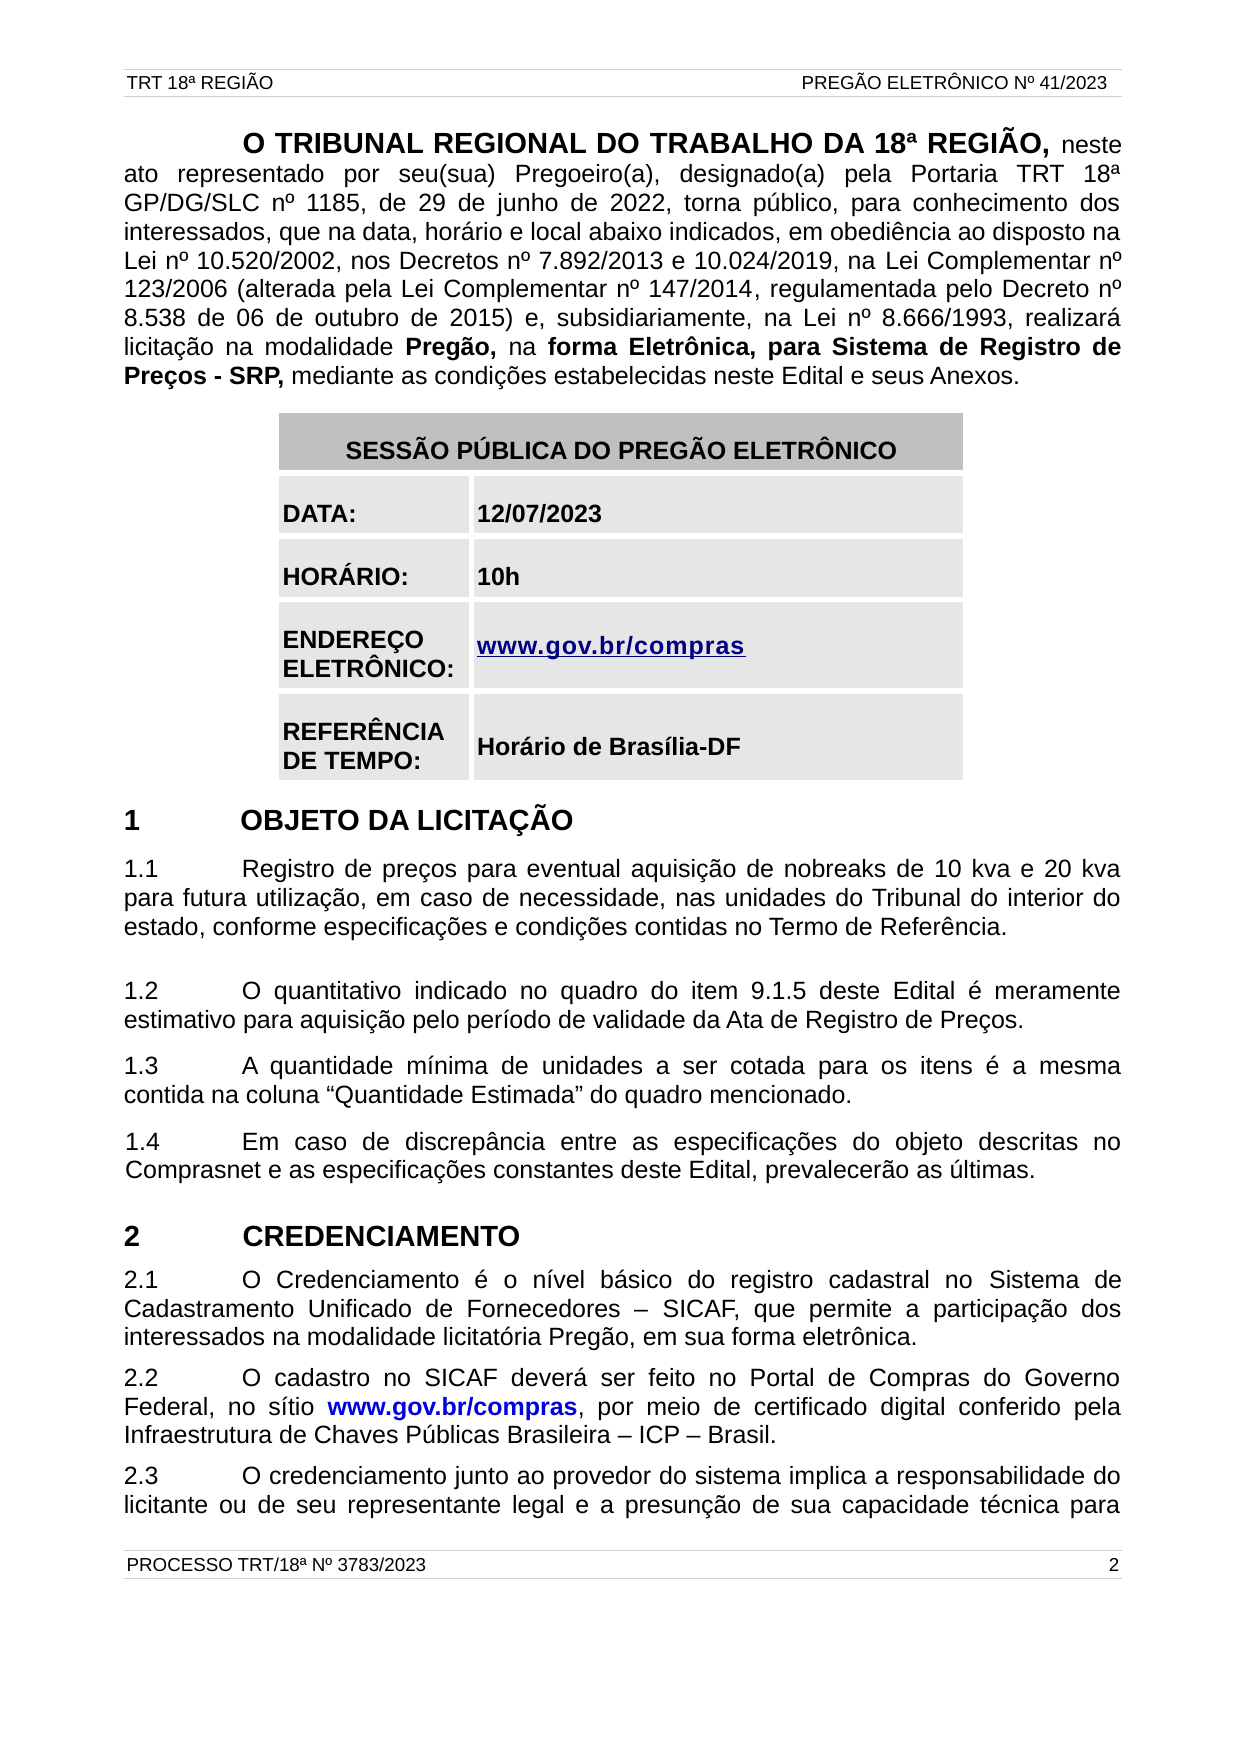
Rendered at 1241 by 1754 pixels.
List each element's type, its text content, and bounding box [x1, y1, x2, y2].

table_cell 10h [474, 539, 963, 597]
table_header SESSÃO PÚBLICA DO PREGÃO ELETRÔNICO [279, 413, 963, 470]
text 2.3 O credenciamento junto ao provedor do sistema implica a responsabilidade do licitante ou de seu representante legal e a presunção de sua capacidade técnica para [123, 1461, 1122, 1518]
table_cell DATA: [279, 476, 469, 533]
list 1.3 A quantidade mínima de unidades a ser cotada para os itens é a mesma contida na coluna “Quantidade Estimada” do quadro mencionado. [123, 1051, 1122, 1109]
table_cell Horário de Brasília-DF [474, 694, 963, 780]
table_cell REFERÊNCIA DE TEMPO: [279, 694, 469, 780]
text O TRIBUNAL REGIONAL DO TRABALHO DA 18ª REGIÃO, neste ato representado por seu(sua) Pregoeiro(a), designado(a) pela Portaria TRT 18ª GP/DG/SLC nº 1185, de 29 de junho de 2022, torna público, para conhecimento dos interessados, que na data, horário e local abaixo indicados, em obediência ao disposto na Lei nº 10.520/2002, nos Decretos nº 7.892/2013 e 10.024/2019, na Lei Complementar nº 123/2006 (alterada pela Lei Complementar nº 147/2014, regulamentada pelo Decreto nº 8.538 de 06 de outubro de 2015) e, subsidiariamente, na Lei nº 8.666/1993, realizará licitação na modalidade Pregão, na forma Eletrônica, para Sistema de Registro de Preços - SRP, mediante as condições estabelecidas neste Edital e seus Anexos. [123, 126, 1122, 389]
text 2.2 O cadastro no SICAF deverá ser feito no Portal de Compras do Governo Federal, no sítio www.gov.br/compras, por meio de certificado digital conferido pela Infraestrutura de Chaves Públicas Brasileira – ICP – Brasil. [123, 1363, 1122, 1449]
table_cell HORÁRIO: [279, 539, 469, 597]
text 2.1 O Credenciamento é o nível básico do registro cadastral no Sistema de Cadastramento Unificado de Fornecedores – SICAF, que permite a participação dos interessados na modalidade licitatória Pregão, em sua forma eletrônica. [123, 1265, 1122, 1351]
list 1.4 Em caso de discrepância entre as especificações do objeto descritas no Comprasnet e as especificações constantes deste Edital, prevalecerão as últimas. [125, 1127, 1122, 1184]
list 1.2 O quantitativo indicado no quadro do item 9.1.5 deste Edital é meramente estimativo para aquisição pelo período de validade da Ata de Registro de Preços. [123, 976, 1122, 1034]
text 1 OBJETO DA LICITAÇÃO [123, 803, 1122, 837]
table_cell www.gov.br/compras [474, 602, 963, 688]
table_cell ENDEREÇO ELETRÔNICO: [279, 602, 469, 688]
text 1.1 Registro de preços para eventual aquisição de nobreaks de 10 kva e 20 kva para futura utilização, em caso de necessidade, nas unidades do Tribunal do interior do estado, conforme especificações e condições contidas no Termo de Referência. [123, 854, 1122, 941]
table_cell 12/07/2023 [474, 476, 963, 533]
text 2 CREDENCIAMENTO [123, 1219, 1122, 1253]
